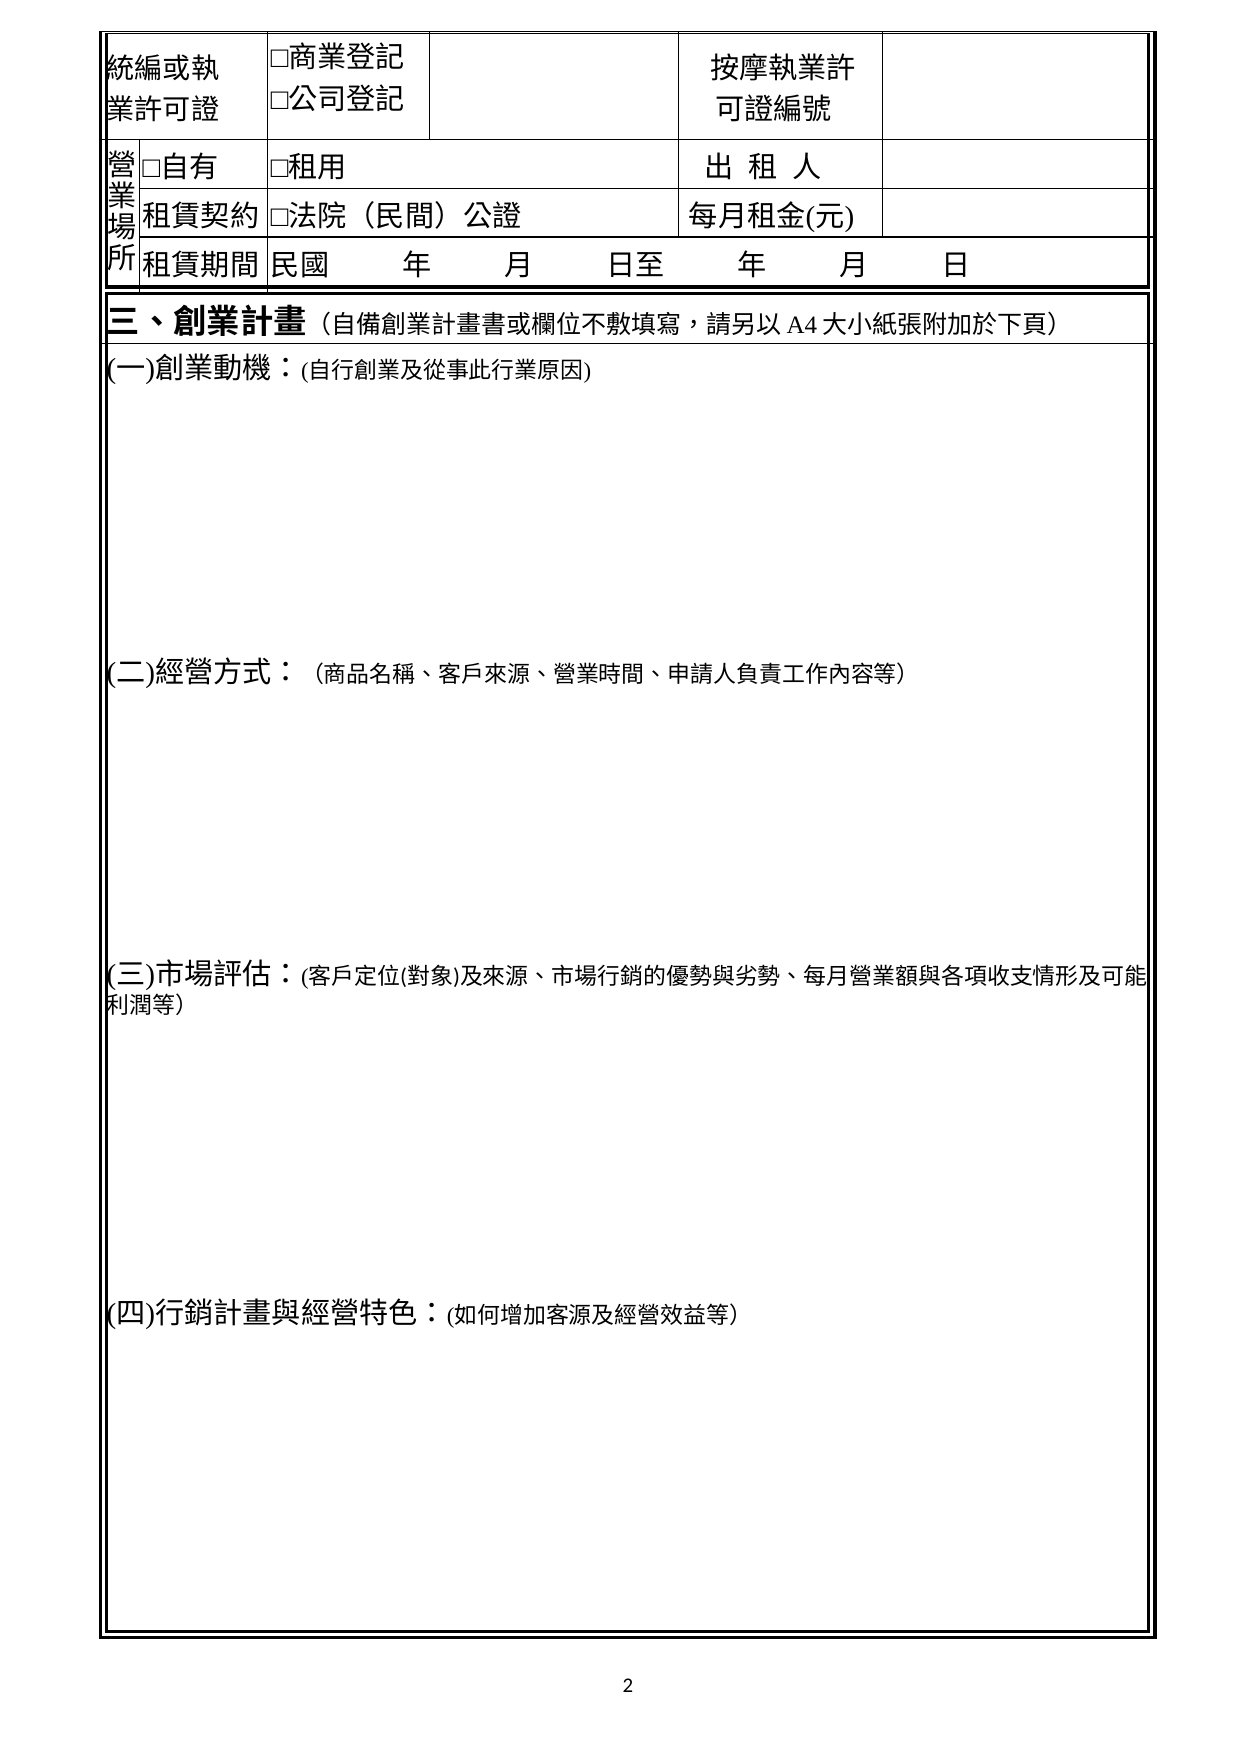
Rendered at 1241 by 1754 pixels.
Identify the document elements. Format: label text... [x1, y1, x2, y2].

table_cell 民國 年 月 日至 年 月 日 [268, 238, 1147, 285]
table_cell [883, 34, 1147, 138]
table_cell 三、創業計畫（自備創業計畫書或欄位不敷填寫，請另以A4大小紙張附加於下頁） [104, 285, 139, 343]
table_cell 每月租金(元) [679, 189, 882, 236]
table_cell 營業場所 [108, 140, 139, 285]
table_cell 三、創業計畫（自備創業計畫書或欄位不敷填寫，請另以A4大小紙張附加於下頁） [108, 295, 1147, 343]
table_cell □商業登記 □公司登記 [268, 34, 429, 138]
table_cell 出 租 人 [679, 140, 882, 187]
table_cell [883, 189, 1147, 236]
table_cell 三、創業計畫（自備創業計畫書或欄位不敷填寫，請另以A4大小紙張附加於下頁） [268, 285, 1152, 343]
table_cell □租用 [268, 140, 678, 187]
table_cell □法院（民間）公證 [268, 189, 678, 236]
table_cell (一)創業動機：(自行創業及從事此行業原因) (二)經營方式：（商品名稱、客戶來源、營業時間、申請人負責工作內容等） (三)市場評估：(客戶定位(對象)及來源、市場行銷的優勢與劣勢、每月營業額與各項收支情形及可能利潤等） (四)行銷計畫與經營特色：(如何增加客源及經營效益等） [108, 344, 1147, 1630]
table_cell □自有 [140, 140, 267, 187]
table_cell [430, 34, 678, 138]
table_cell 統編或執 業許可證 [108, 34, 267, 138]
table_cell [883, 140, 1147, 187]
table_cell 租賃契約 [140, 189, 267, 236]
table_cell 按摩執業許 可證編號 [679, 34, 882, 138]
table_cell 租賃期間 [140, 238, 267, 285]
